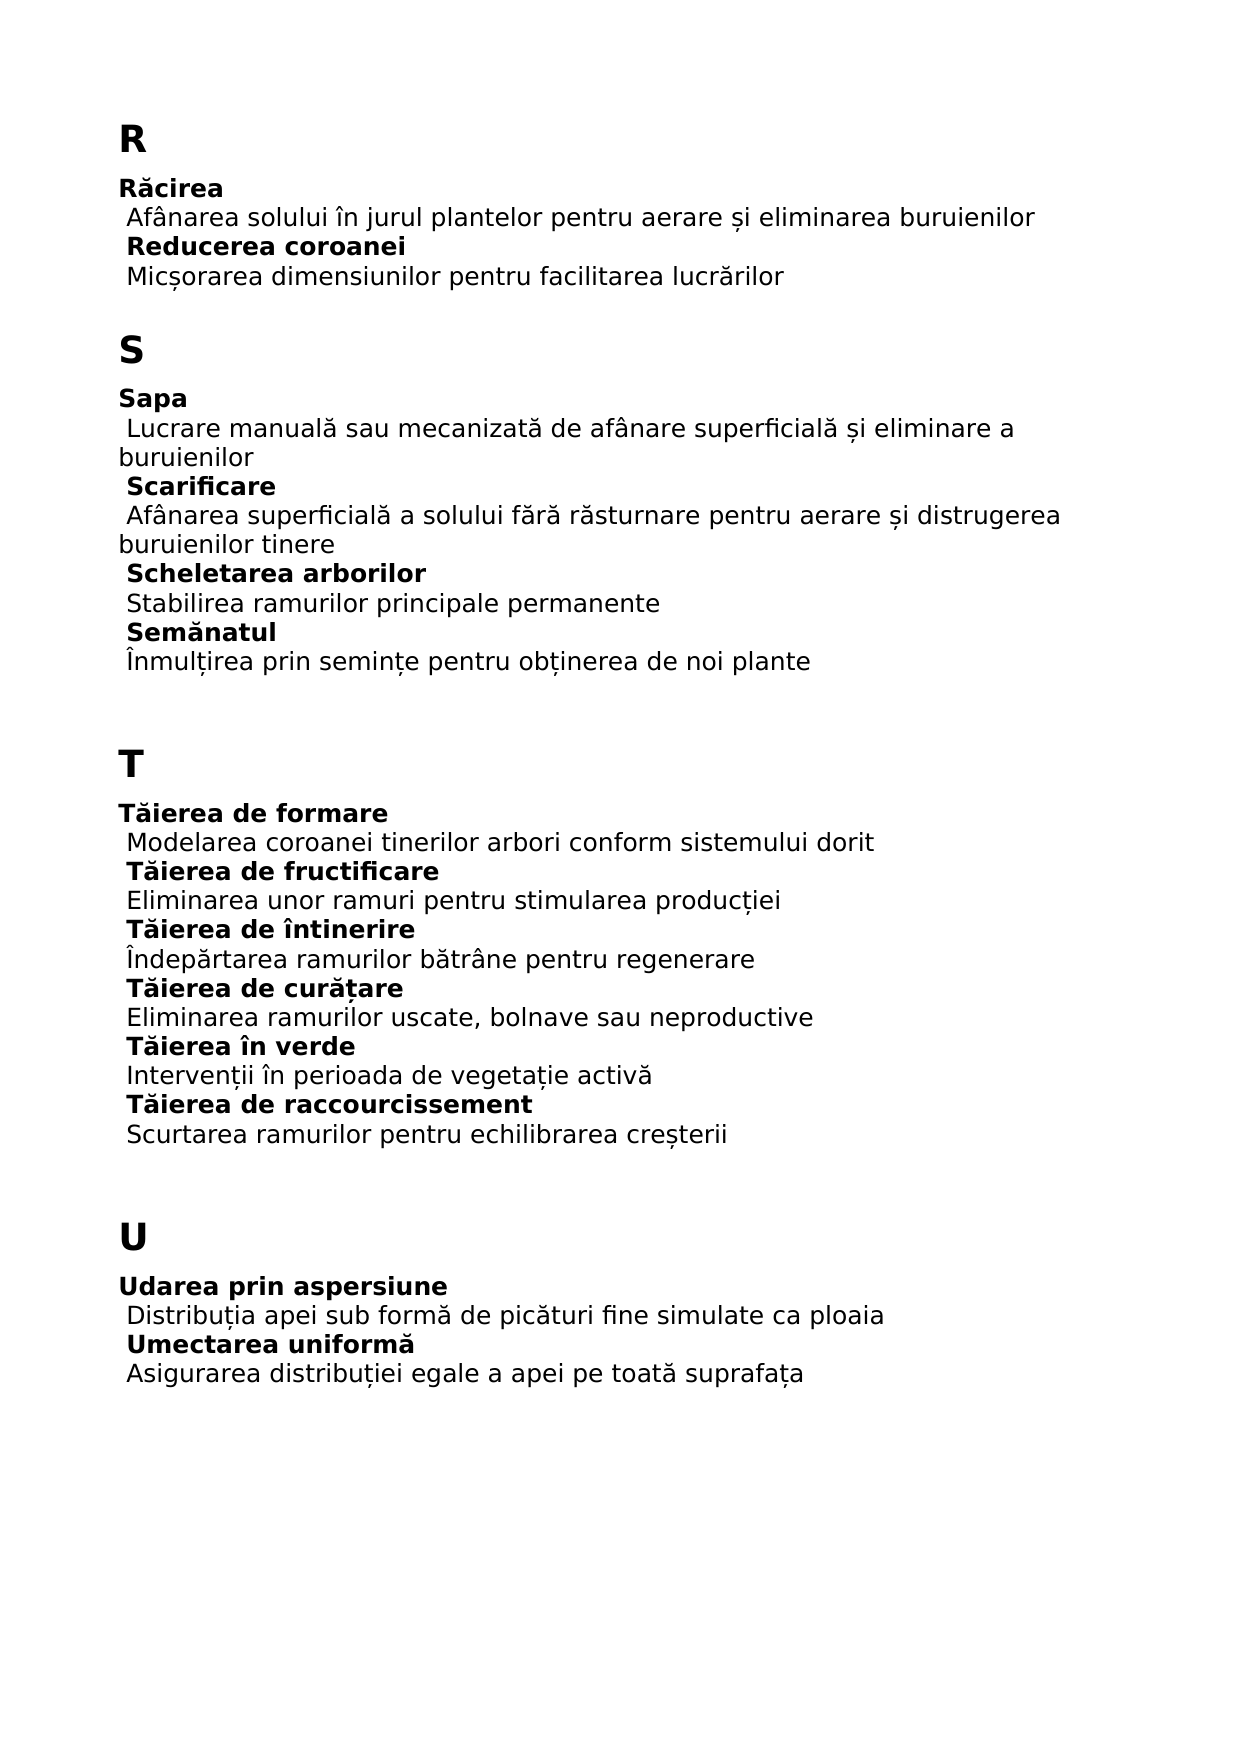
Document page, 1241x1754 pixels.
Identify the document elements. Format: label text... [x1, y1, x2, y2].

subtitle R [118, 118, 1122, 162]
subtitle S [118, 328, 1122, 372]
text Tăierea de formare Modelarea coroanei tinerilor arbori conform sistemului dorit Tăierea de fructificare Eliminarea unor ramuri pentru stimularea producției Tăierea de întinerire Îndepărtarea ramurilor bătrâne pentru regenerare Tăierea de curățare Eliminarea ramurilor uscate, bolnave sau neproductive Tăierea în verde Intervenții în perioada de vegetație activă Tăierea de raccourcissement Scurtarea ramurilor pentru echilibrarea creșterii [118, 799, 1122, 1178]
text Răcirea Afânarea solului în jurul plantelor pentru aerare și eliminarea buruienilor Reducerea coroanei Micșorarea dimensiunilor pentru facilitarea lucrărilor [118, 174, 1122, 291]
text Sapa Lucrare manuală sau mecanizată de afânare superficială și eliminare a buruienilor Scarificare Afânarea superficială a solului fără răsturnare pentru aerare și distrugerea buruienilor tinere Scheletarea arborilor Stabilirea ramurilor principale permanente Semănatul Înmulțirea prin semințe pentru obținerea de noi plante [118, 384, 1122, 705]
subtitle T [118, 743, 1122, 787]
subtitle U [118, 1216, 1122, 1259]
text Udarea prin aspersiune Distribuția apei sub formă de picături fine simulate ca ploaia Umectarea uniformă Asigurarea distribuției egale a apei pe toată suprafața [118, 1272, 1122, 1418]
